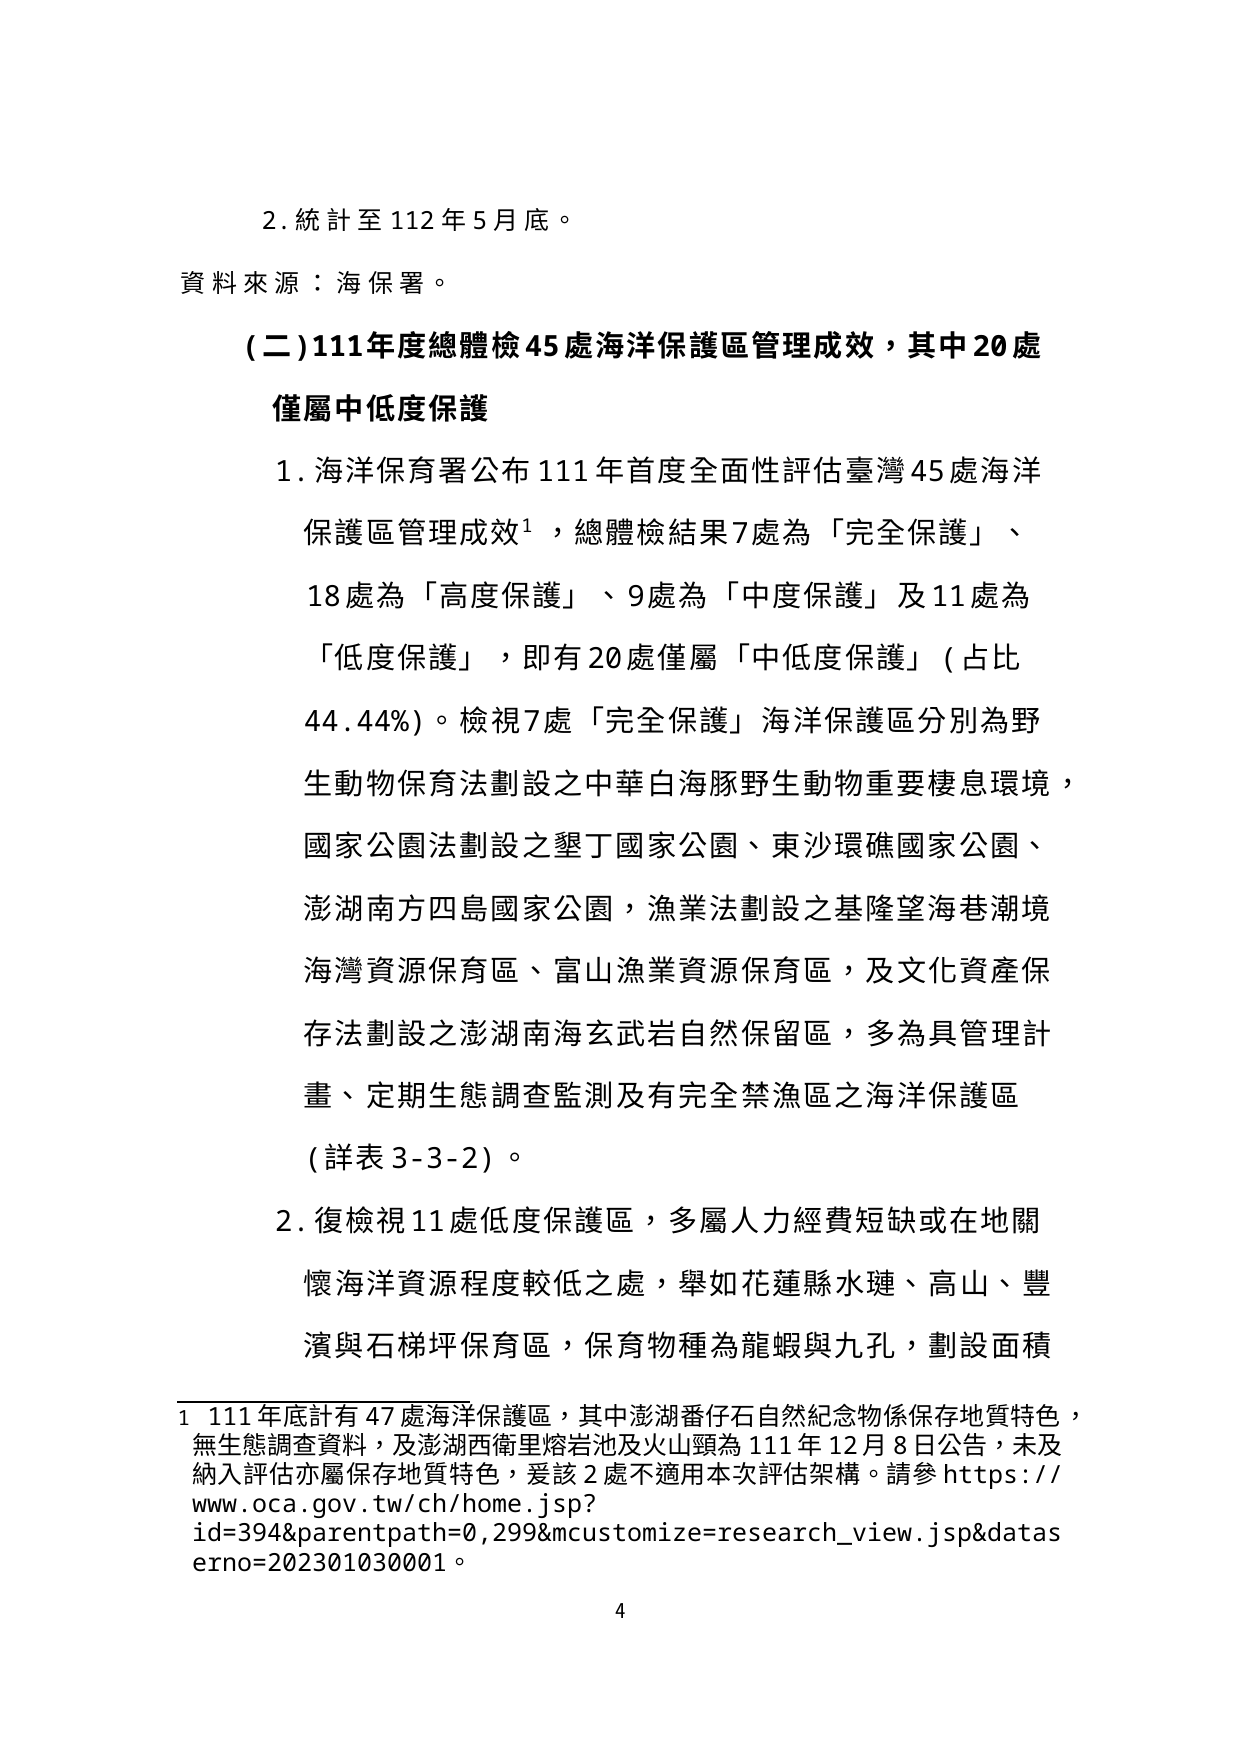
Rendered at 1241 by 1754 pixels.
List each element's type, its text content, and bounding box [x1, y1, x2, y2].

text 2.統計至112年5月底。 [204, 177, 1053, 240]
text 資料來源：海保署。 [133, 240, 1053, 302]
text 111年底計有47處海洋保護區，其中澎湖番仔石自然紀念物係保存地質特色，無生態調查資料，及澎湖西衛里熔岩池及火山頸為111年12月8日公告，未及納入評估亦屬保存地質特色，爰該2處不適用本次評估架構。請參https://www.oca.gov.tw/ch/home.jsp?id=394&parentpath=0,299&mcustomize=research_view.jsp&dataserno=202301030001。 [177, 1402, 1063, 1577]
text 1.海洋保育署公布111年首度全面性評估臺灣45處海洋保護區管理成效，總體檢結果7處為「完全保護」、18處為「高度保護」、9處為「中度保護」及11處為「低度保護」，即有20處僅屬「中低度保護」(占比44.44%)。檢視7處「完全保護」海洋保護區分別為野生動物保育法劃設之中華白海豚野生動物重要棲息環境，國家公園法劃設之墾丁國家公園、東沙環礁國家公園、澎湖南方四島國家公園，漁業法劃設之基隆望海巷潮境海灣資源保育區、富山漁業資源保育區，及文化資產保存法劃設之澎湖南海玄武岩自然保留區，多為具管理計畫、定期生態調查監測及有完全禁漁區之海洋保護區 (詳表3-3-2)。 [266, 427, 1063, 1177]
text 2.復檢視11處低度保護區，多屬人力經費短缺或在地關懷海洋資源程度較低之處，舉如花蓮縣水璉、高山、豐濱與石梯坪保育區，保育物種為龍蝦與九孔，劃設面積 [266, 1177, 1063, 1365]
text (二)111年度總體檢45處海洋保護區管理成效，其中20處僅屬中低度保護 [236, 302, 1063, 427]
